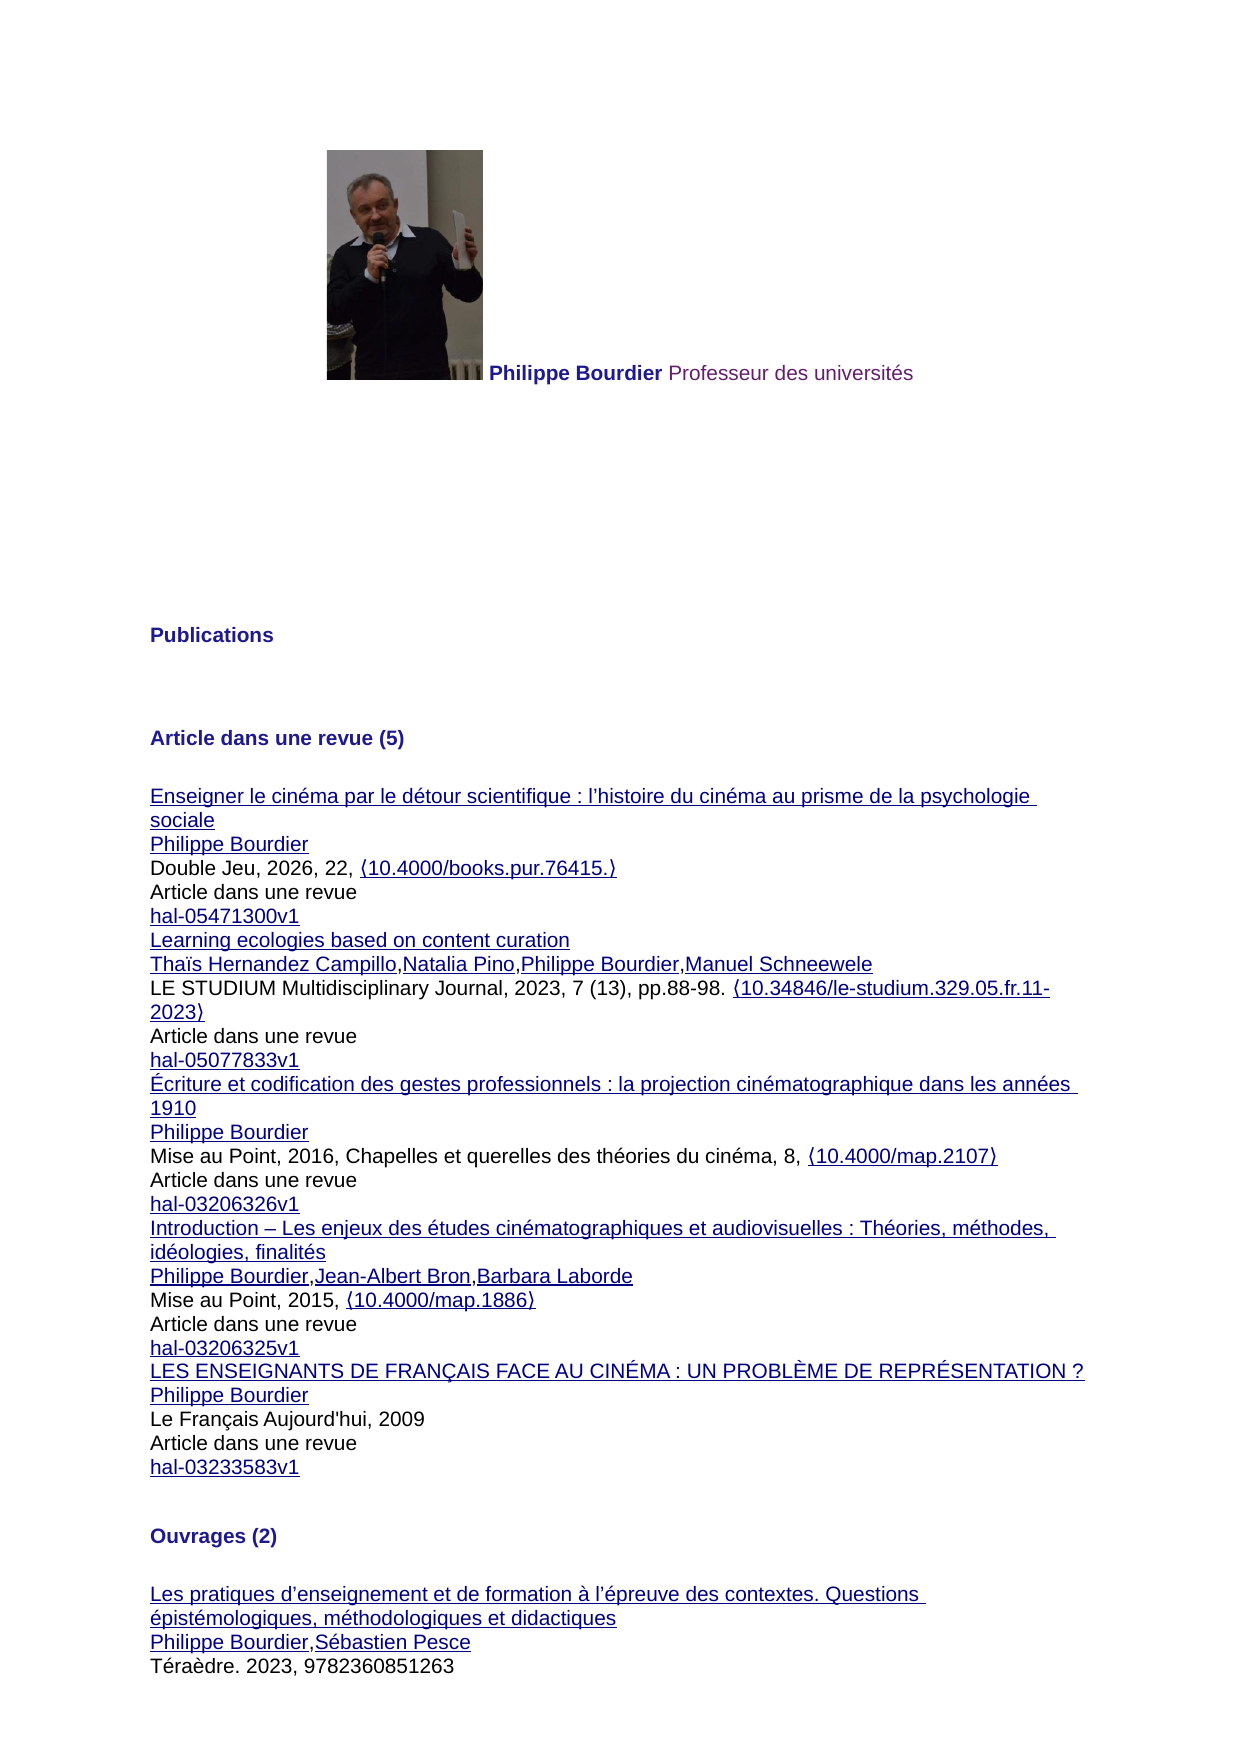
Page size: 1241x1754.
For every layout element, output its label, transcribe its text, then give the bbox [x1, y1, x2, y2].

table_cell Learning ecologies based on content curation Thaïs Hernandez Campillo,Natalia Pino,Philippe Bourdier,Manuel Schneewele LE STUDIUM Multidisciplinary Journal, 2023, 7 (13), pp.88-98. ⟨10.34846/le-studium.329.05.fr.11-2023⟩ Article dans une revue hal-05077833v1 [150, 928, 1090, 1072]
subtitle Publications [150, 623, 1090, 647]
table_cell Introduction – Les enjeux des études cinématographiques et audiovisuelles : Théories, méthodes, idéologies, finalités Philippe Bourdier,Jean-Albert Bron,Barbara Laborde Mise au Point, 2015, ⟨10.4000/map.1886⟩ Article dans une revue hal-03206325v1 [150, 1216, 1090, 1359]
table_header Les pratiques d’enseignement et de formation à l’épreuve des contextes. Questions épistémologiques, méthodologiques et didactiques Philippe Bourdier,Sébastien Pesce Téraèdre. 2023, 9782360851263 [150, 1582, 1090, 1678]
table_cell LES ENSEIGNANTS DE FRANÇAIS FACE AU CINÉMA : UN PROBLÈME DE REPRÉSENTATION ? Philippe Bourdier Le Français Aujourd'hui, 2009 Article dans une revue hal-03233583v1 [150, 1359, 1090, 1479]
table_cell Écriture et codification des gestes professionnels : la projection cinématographique dans les années 1910 Philippe Bourdier Mise au Point, 2016, Chapelles et querelles des théories du cinéma, 8, ⟨10.4000/map.2107⟩ Article dans une revue hal-03206326v1 [150, 1072, 1090, 1216]
subtitle Ouvrages (2) [150, 1524, 1090, 1548]
subtitle Article dans une revue (5) [150, 726, 1090, 750]
subtitle Philippe Bourdier Professeur des universités [150, 150, 1090, 384]
table_header Enseigner le cinéma par le détour scientifique : l’histoire du cinéma au prisme de la psychologie sociale Philippe Bourdier Double Jeu, 2026, 22, ⟨10.4000/books.pur.76415.⟩ Article dans une revue hal-05471300v1 [150, 784, 1090, 928]
picture [326, 150, 483, 380]
